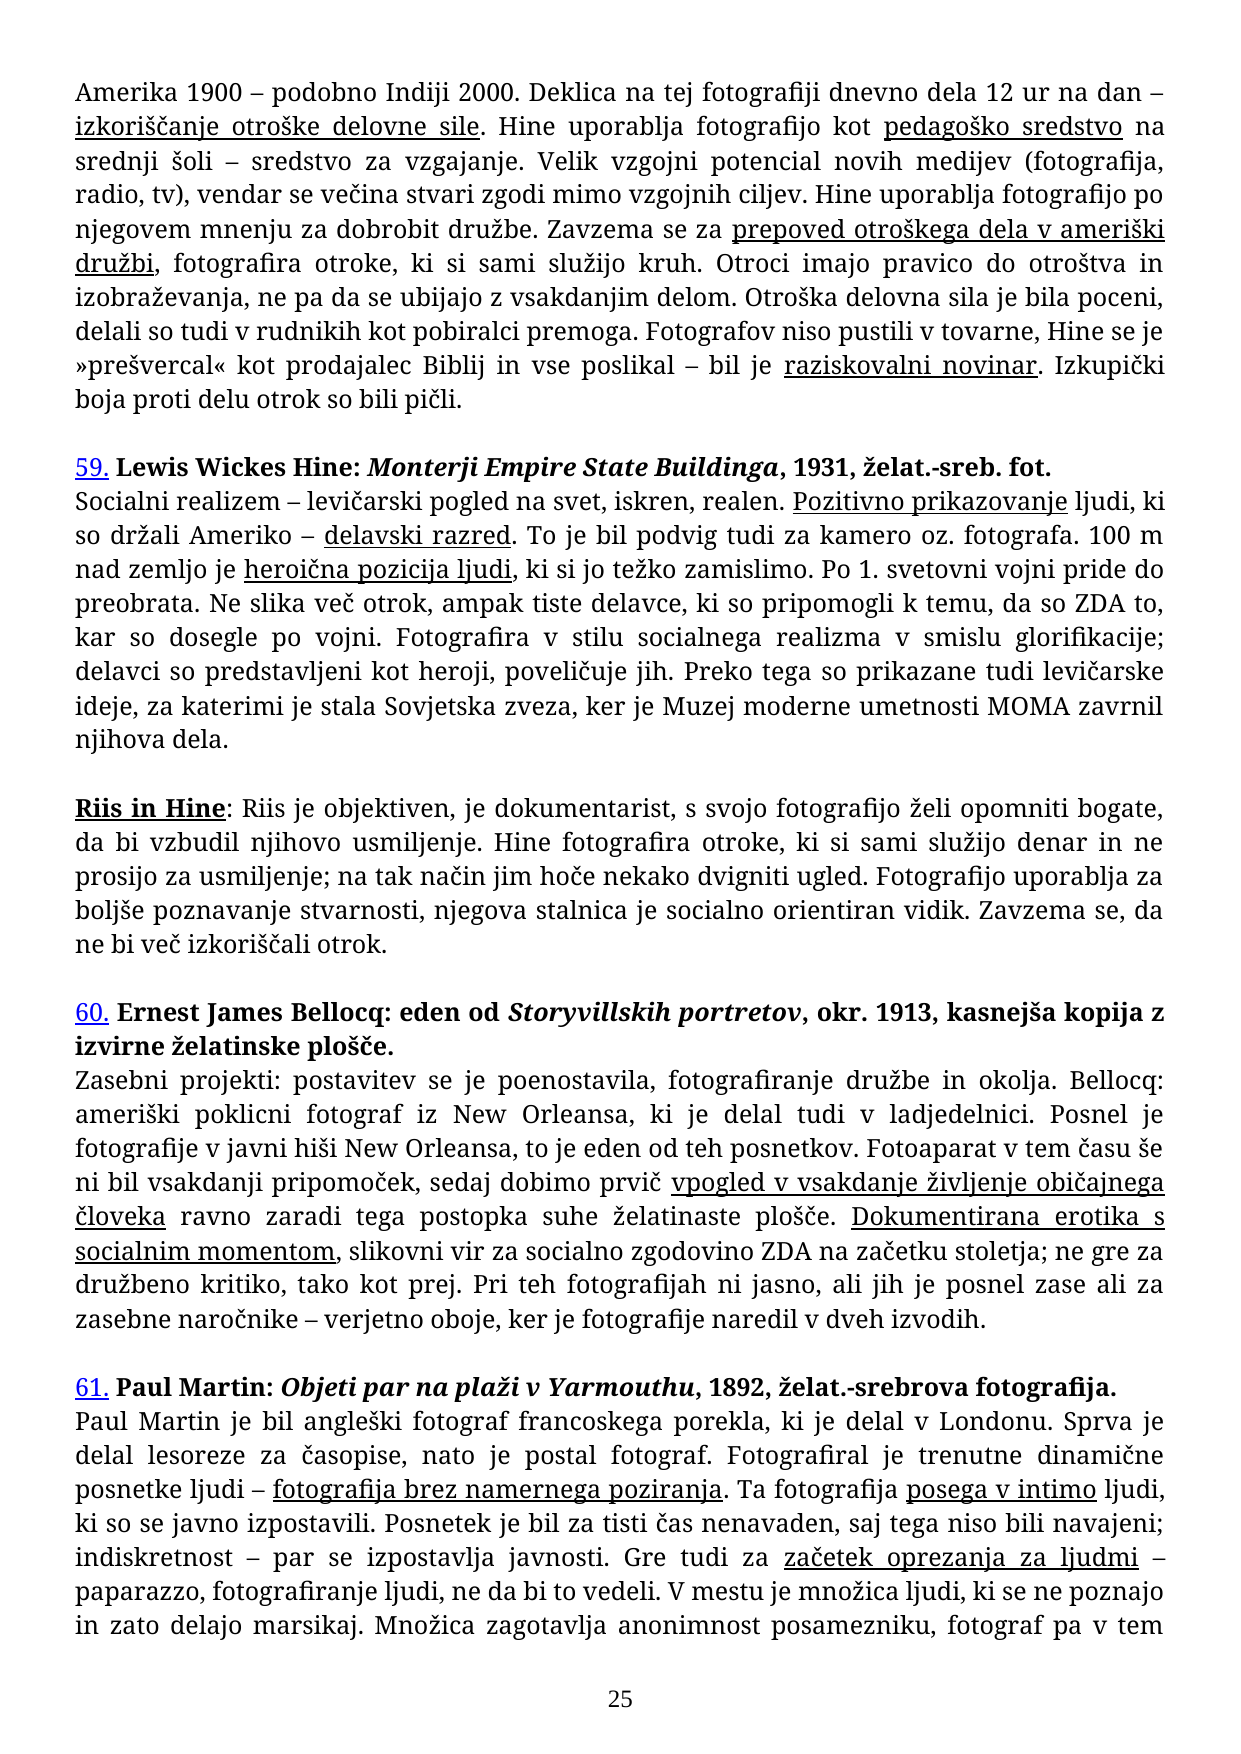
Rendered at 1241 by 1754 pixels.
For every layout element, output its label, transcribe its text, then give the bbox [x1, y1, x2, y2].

text Amerika 1900 – podobno Indiji 2000. Deklica na tej fotografiji dnevno dela 12 ur na dan – izkoriščanje otroške delovne sile. Hine uporablja fotografijo kot pedagoško sredstvo na srednji šoli – sredstvo za vzgajanje. Velik vzgojni potencial novih medijev (fotografija, radio, tv), vendar se večina stvari zgodi mimo vzgojnih ciljev. Hine uporablja fotografijo po njegovem mnenju za dobrobit družbe. Zavzema se za prepoved otroškega dela v ameriški družbi, fotografira otroke, ki si sami služijo kruh. Otroci imajo pravico do otroštva in izobraževanja, ne pa da se ubijajo z vsakdanjim delom. Otroška delovna sila je bila poceni, delali so tudi v rudnikih kot pobiralci premoga. Fotografov niso pustili v tovarne, Hine se je »prešvercal« kot prodajalec Biblij in vse poslikal – bil je raziskovalni novinar. Izkupički boja proti delu otrok so bili pičli. [75, 75, 1165, 416]
text Zasebni projekti: postavitev se je poenostavila, fotografiranje družbe in okolja. Bellocq: ameriški poklicni fotograf iz New Orleansa, ki je delal tudi v ladjedelnici. Posnel je fotografije v javni hiši New Orleansa, to je eden od teh posnetkov. Fotoaparat v tem času še ni bil vsakdanji pripomoček, sedaj dobimo prvič vpogled v vsakdanje življenje običajnega človeka ravno zaradi tega postopka suhe želatinaste plošče. Dokumentirana erotika s socialnim momentom, slikovni vir za socialno zgodovino ZDA na začetku stoletja; ne gre za družbeno kritiko, tako kot prej. Pri teh fotografijah ni jasno, ali jih je posnel zase ali za zasebne naročnike – verjetno oboje, ker je fotografije naredil v dveh izvodih. [75, 1063, 1165, 1335]
text 59. Lewis Wickes Hine: Monterji Empire State Buildinga, 1931, želat.-sreb. fot. [75, 450, 1165, 484]
text 60. Ernest James Bellocq: eden od Storyvillskih portretov, okr. 1913, kasnejša kopija z izvirne želatinske plošče. [75, 995, 1165, 1063]
text Socialni realizem – levičarski pogled na svet, iskren, realen. Pozitivno prikazovanje ljudi, ki so držali Ameriko – delavski razred. To je bil podvig tudi za kamero oz. fotografa. 100 m nad zemljo je heroična pozicija ljudi, ki si jo težko zamislimo. Po 1. svetovni vojni pride do preobrata. Ne slika več otrok, ampak tiste delavce, ki so pripomogli k temu, da so ZDA to, kar so dosegle po vojni. Fotografira v stilu socialnega realizma v smislu glorifikacije; delavci so predstavljeni kot heroji, poveličuje jih. Preko tega so prikazane tudi levičarske ideje, za katerimi je stala Sovjetska zveza, ker je Muzej moderne umetnosti MOMA zavrnil njihova dela. [75, 484, 1165, 756]
text 61. Paul Martin: Objeti par na plaži v Yarmouthu, 1892, želat.-srebrova fotografija. [75, 1369, 1165, 1403]
text Paul Martin je bil angleški fotograf francoskega porekla, ki je delal v Londonu. Sprva je delal lesoreze za časopise, nato je postal fotograf. Fotografiral je trenutne dinamične posnetke ljudi – fotografija brez namernega poziranja. Ta fotografija posega v intimo ljudi, ki so se javno izpostavili. Posnetek je bil za tisti čas nenavaden, saj tega niso bili navajeni; indiskretnost – par se izpostavlja javnosti. Gre tudi za začetek oprezanja za ljudmi – paparazzo, fotografiranje ljudi, ne da bi to vedeli. V mestu je množica ljudi, ki se ne poznajo in zato delajo marsikaj. Množica zagotavlja anonimnost posamezniku, fotograf pa v tem [75, 1403, 1165, 1642]
text Riis in Hine: Riis je objektiven, je dokumentarist, s svojo fotografijo želi opomniti bogate, da bi vzbudil njihovo usmiljenje. Hine fotografira otroke, ki si sami služijo denar in ne prosijo za usmiljenje; na tak način jim hoče nekako dvigniti ugled. Fotografijo uporablja za boljše poznavanje stvarnosti, njegova stalnica je socialno orientiran vidik. Zavzema se, da ne bi več izkoriščali otrok. [75, 790, 1165, 961]
